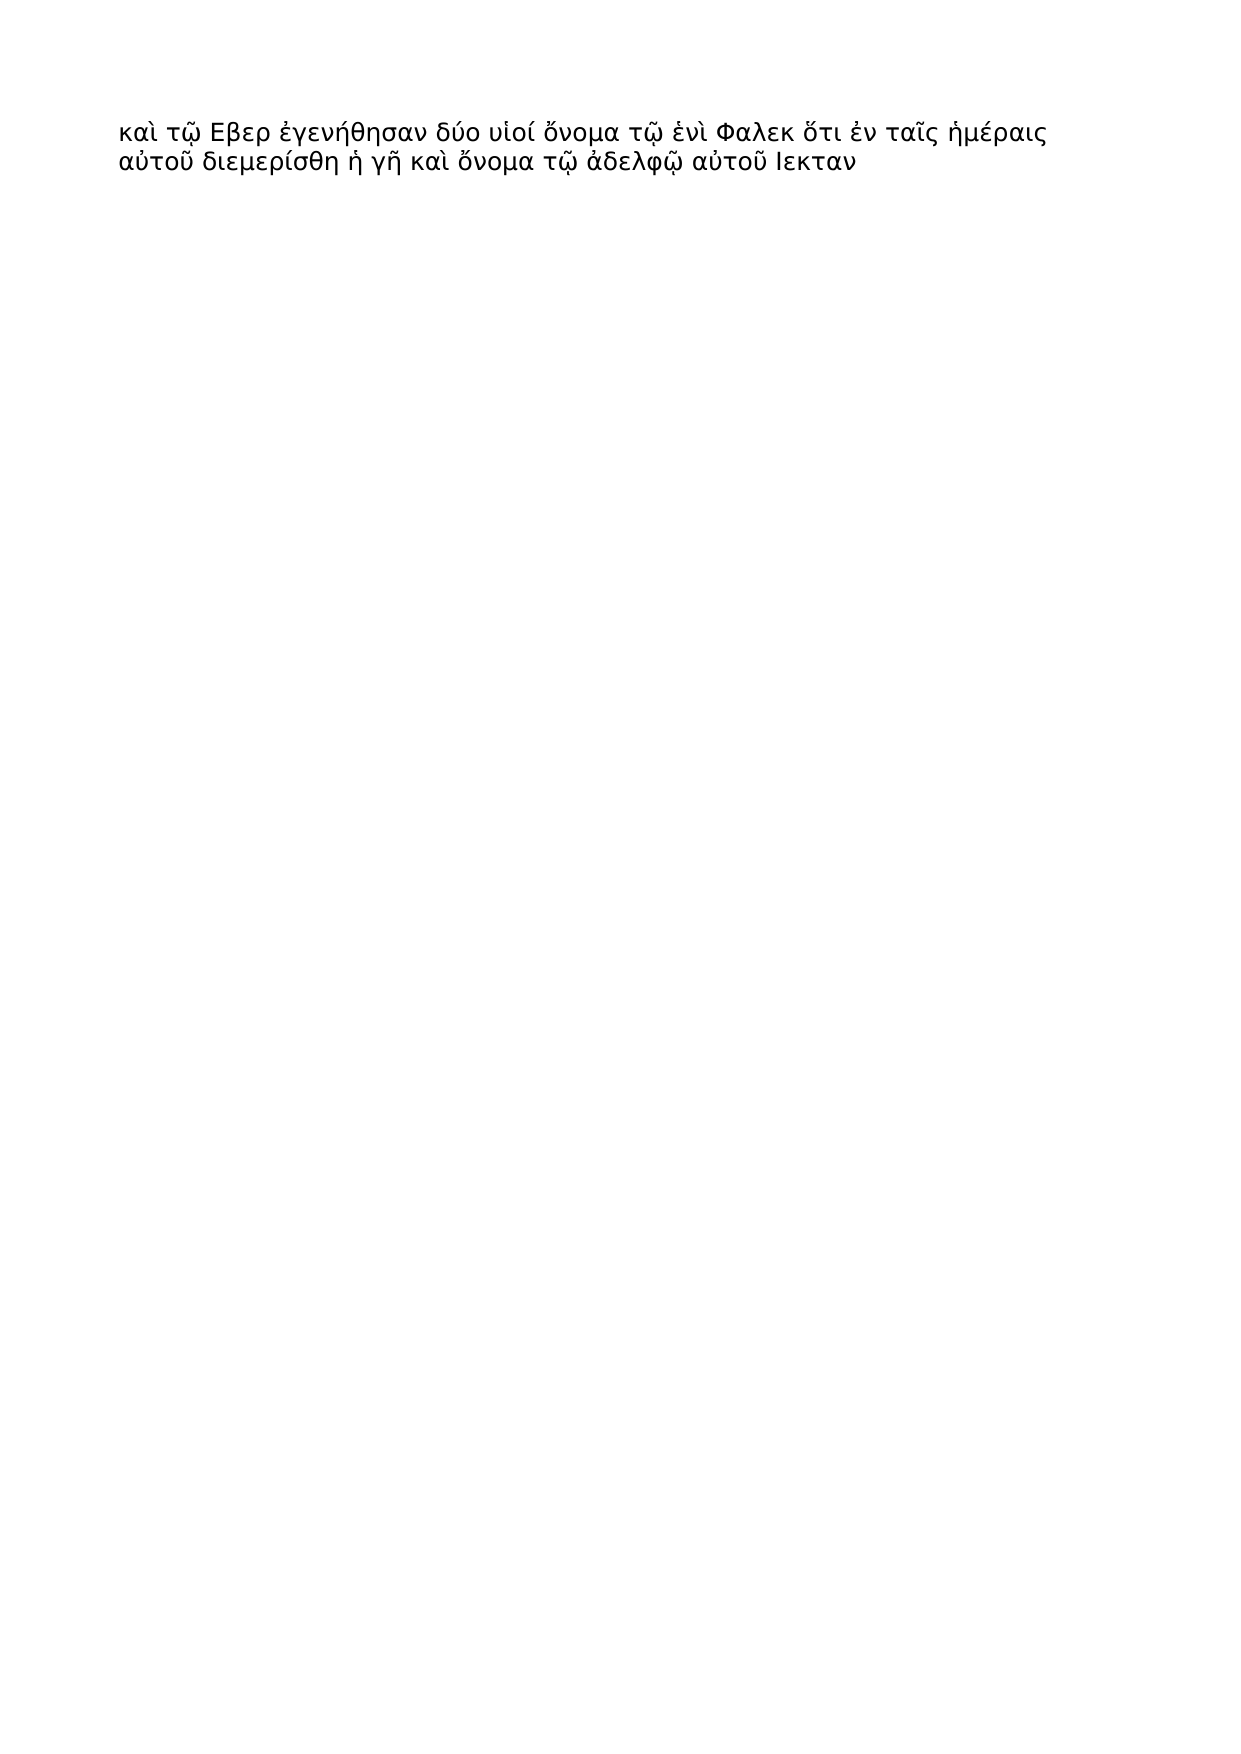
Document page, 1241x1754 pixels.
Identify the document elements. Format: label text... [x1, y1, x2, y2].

text καὶ τῷ Εβερ ἐγενήθησαν δύο υἱοί ὄνομα τῷ ἑνὶ Φαλεκ ὅτι ἐν ταῖς ἡμέραις αὐτοῦ διεμερίσθη ἡ γῆ καὶ ὄνομα τῷ ἀδελφῷ αὐτοῦ Ιεκταν [118, 118, 1122, 176]
